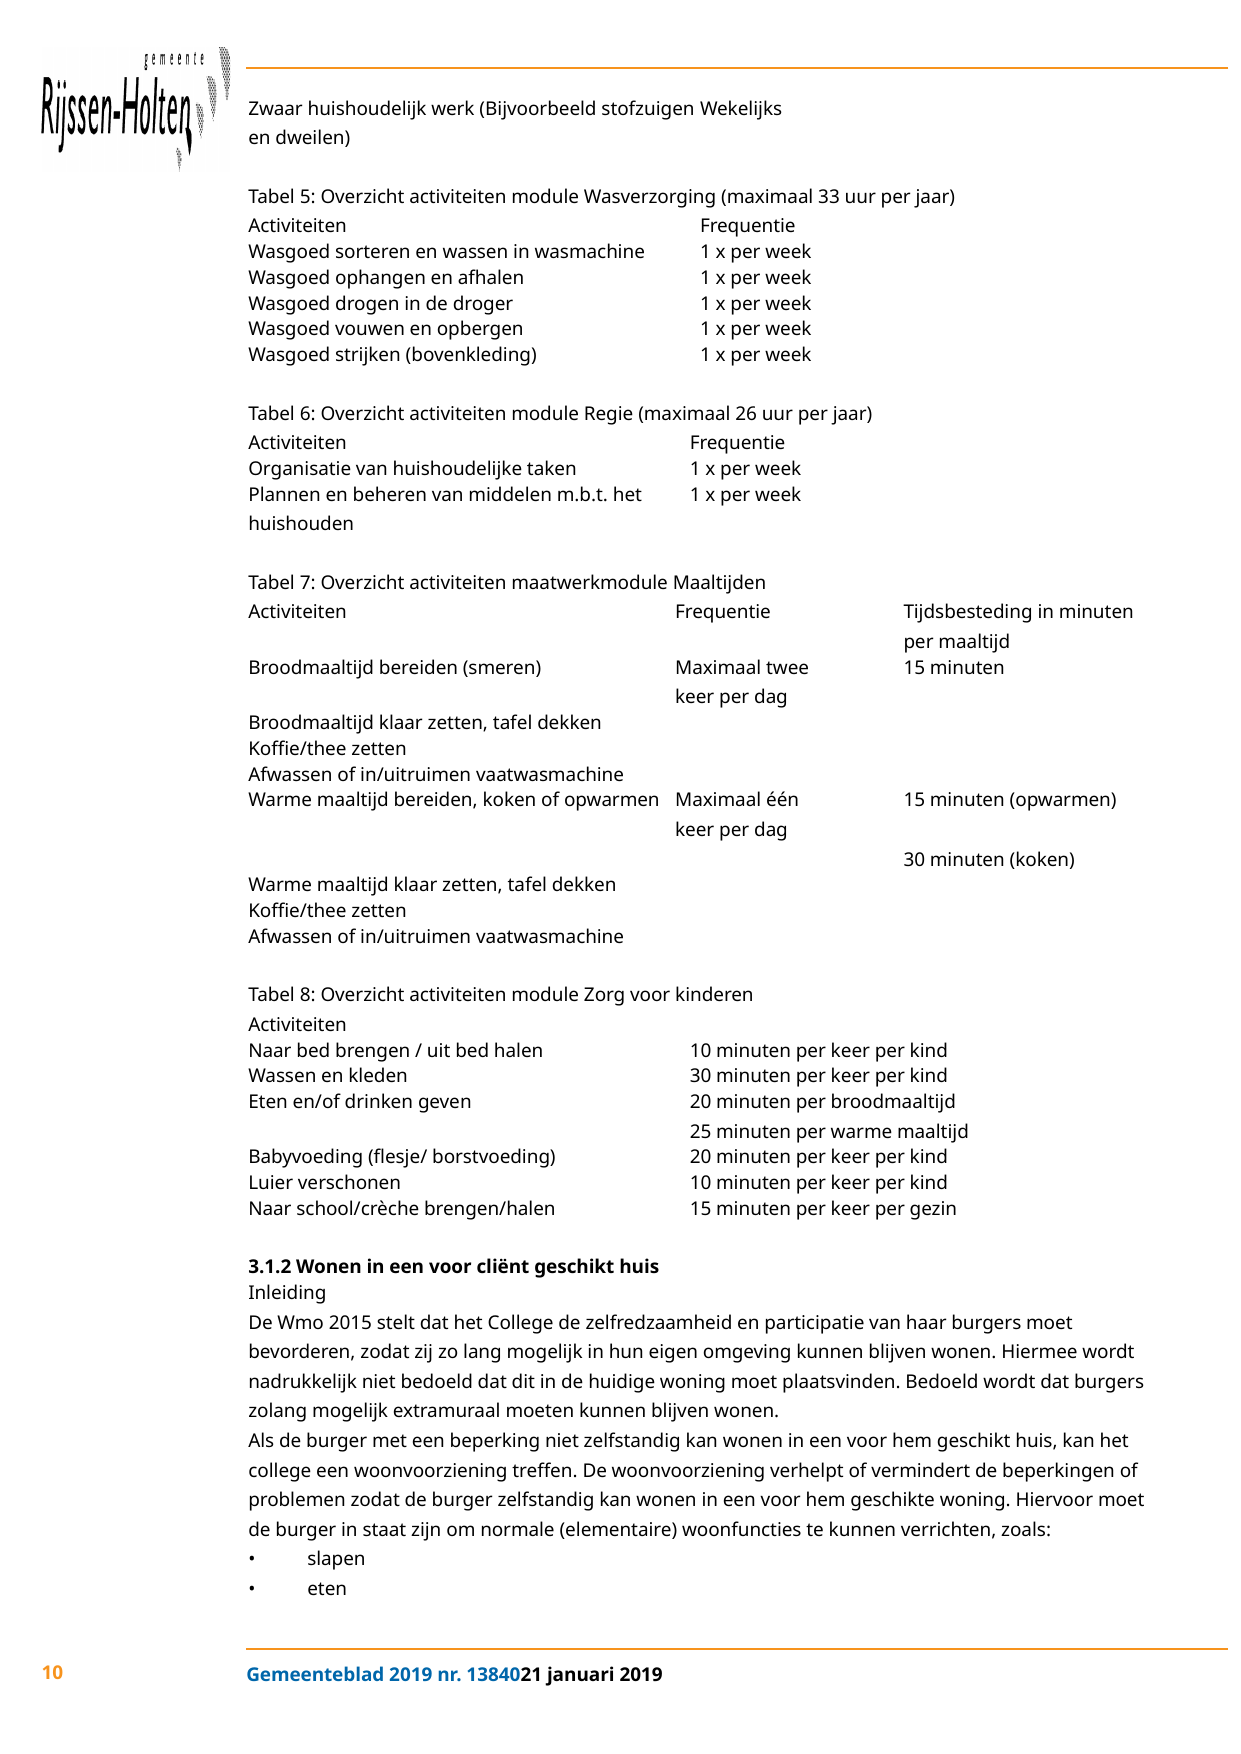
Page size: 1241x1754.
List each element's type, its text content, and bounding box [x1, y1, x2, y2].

table_cell Plannen en beheren van middelen m.b.t. het huishouden [248, 481, 689, 536]
table_cell [675, 735, 903, 761]
table_cell [903, 735, 1152, 761]
table_cell Eten en/of drinken geven [248, 1088, 689, 1144]
table_cell Maximaal twee keer per dag [675, 654, 903, 709]
table_cell Broodmaaltijd klaar zetten, tafel dekken [248, 709, 675, 735]
table_cell 1 x per week [700, 238, 1152, 264]
table_cell [675, 871, 903, 897]
table_cell [675, 761, 903, 787]
table_header [690, 1011, 1152, 1037]
table_cell 30 minuten per keer per kind [690, 1063, 1152, 1088]
table_cell Koffie/thee zetten [248, 735, 675, 761]
table_cell 15 minuten per keer per gezin [690, 1195, 1152, 1221]
table_cell Afwassen of in/uitruimen vaatwasmachine [248, 923, 675, 949]
table_header Activiteiten [248, 1011, 689, 1037]
text Tabel 6: Overzicht activiteiten module Regie (maximaal 26 uur per jaar) [248, 400, 1152, 426]
table_cell Wekelijks [700, 95, 1152, 150]
table_cell 1 x per week [690, 455, 1152, 481]
table_cell 1 x per week [700, 264, 1152, 290]
table_cell Wasgoed drogen in de droger [248, 290, 700, 316]
picture [41, 47, 231, 172]
table_cell Warme maaltijd bereiden, koken of opwarmen [248, 787, 675, 871]
text De Wmo 2015 stelt dat het College de zelfredzaamheid en participatie van haar burgers moet bevorderen, zodat zij zo lang mogelijk in hun eigen omgeving kunnen blijven wonen. Hiermee wordt nadrukkelijk niet bedoeld dat dit in de huidige woning moet plaatsvinden. Bedoeld wordt dat burgers zolang mogelijk extramuraal moeten kunnen blijven wonen. [248, 1309, 1152, 1423]
table_cell 20 minuten per broodmaaltijd 25 minuten per warme maaltijd [690, 1088, 1152, 1144]
table_cell Naar bed brengen / uit bed halen [248, 1037, 689, 1063]
table_cell 15 minuten (opwarmen) 30 minuten (koken) [903, 787, 1152, 871]
table_cell 1 x per week [690, 481, 1152, 536]
table_cell [675, 709, 903, 735]
text Tabel 7: Overzicht activiteiten maatwerkmodule Maaltijden [248, 569, 1152, 595]
table_cell Warme maaltijd klaar zetten, tafel dekken [248, 871, 675, 897]
table_header Activiteiten [248, 599, 675, 654]
table_header Tijdsbesteding in minuten per maaltijd [903, 599, 1152, 654]
list slapen [248, 1546, 1152, 1571]
table_cell Wasgoed ophangen en afhalen [248, 264, 700, 290]
table_cell 1 x per week [700, 341, 1152, 367]
table_cell Koffie/thee zetten [248, 897, 675, 923]
table_header Frequentie [690, 430, 1152, 455]
table_cell [903, 709, 1152, 735]
table_header Frequentie [700, 213, 1152, 238]
table_cell Wasgoed strijken (bovenkleding) [248, 341, 700, 367]
table_cell Organisatie van huishoudelijke taken [248, 455, 689, 481]
table_cell [903, 761, 1152, 787]
table_cell [903, 923, 1152, 949]
table_header Activiteiten [248, 430, 689, 455]
table_cell Zwaar huishoudelijk werk (Bijvoorbeeld stofzuigen en dweilen) [248, 95, 700, 150]
table_cell [903, 871, 1152, 897]
text 3.1.2 Wonen in een voor cliënt geschikt huis [248, 1254, 1152, 1279]
table_cell Luier verschonen [248, 1169, 689, 1195]
table_cell 1 x per week [700, 316, 1152, 341]
table_cell 20 minuten per keer per kind [690, 1144, 1152, 1169]
table_cell Maximaal één keer per dag [675, 787, 903, 871]
table_cell Wasgoed vouwen en opbergen [248, 316, 700, 341]
table_header Frequentie [675, 599, 903, 654]
text Als de burger met een beperking niet zelfstandig kan wonen in een voor hem geschikt huis, kan het college een woonvoorziening treffen. De woonvoorziening verhelpt of vermindert de beperkingen of problemen zodat de burger zelfstandig kan wonen in een voor hem geschikte woning. Hiervoor moet de burger in staat zijn om normale (elementaire) woonfuncties te kunnen verrichten, zoals: [248, 1427, 1152, 1542]
text Inleiding [248, 1279, 1152, 1305]
table_cell Wassen en kleden [248, 1063, 689, 1088]
table_cell Naar school/crèche brengen/halen [248, 1195, 689, 1221]
table_cell 15 minuten [903, 654, 1152, 709]
text Tabel 5: Overzicht activiteiten module Wasverzorging (maximaal 33 uur per jaar) [248, 183, 1152, 209]
table_cell Afwassen of in/uitruimen vaatwasmachine [248, 761, 675, 787]
table_cell Wasgoed sorteren en wassen in wasmachine [248, 238, 700, 264]
table_cell 1 x per week [700, 290, 1152, 316]
table_cell [675, 923, 903, 949]
table_cell Broodmaaltijd bereiden (smeren) [248, 654, 675, 709]
table_cell [903, 897, 1152, 923]
table_header Activiteiten [248, 213, 700, 238]
table_cell 10 minuten per keer per kind [690, 1037, 1152, 1063]
list eten [248, 1575, 1152, 1601]
table_cell [675, 897, 903, 923]
table_cell 10 minuten per keer per kind [690, 1169, 1152, 1195]
table_cell Babyvoeding (flesje/ borstvoeding) [248, 1144, 689, 1169]
text Tabel 8: Overzicht activiteiten module Zorg voor kinderen [248, 981, 1152, 1007]
